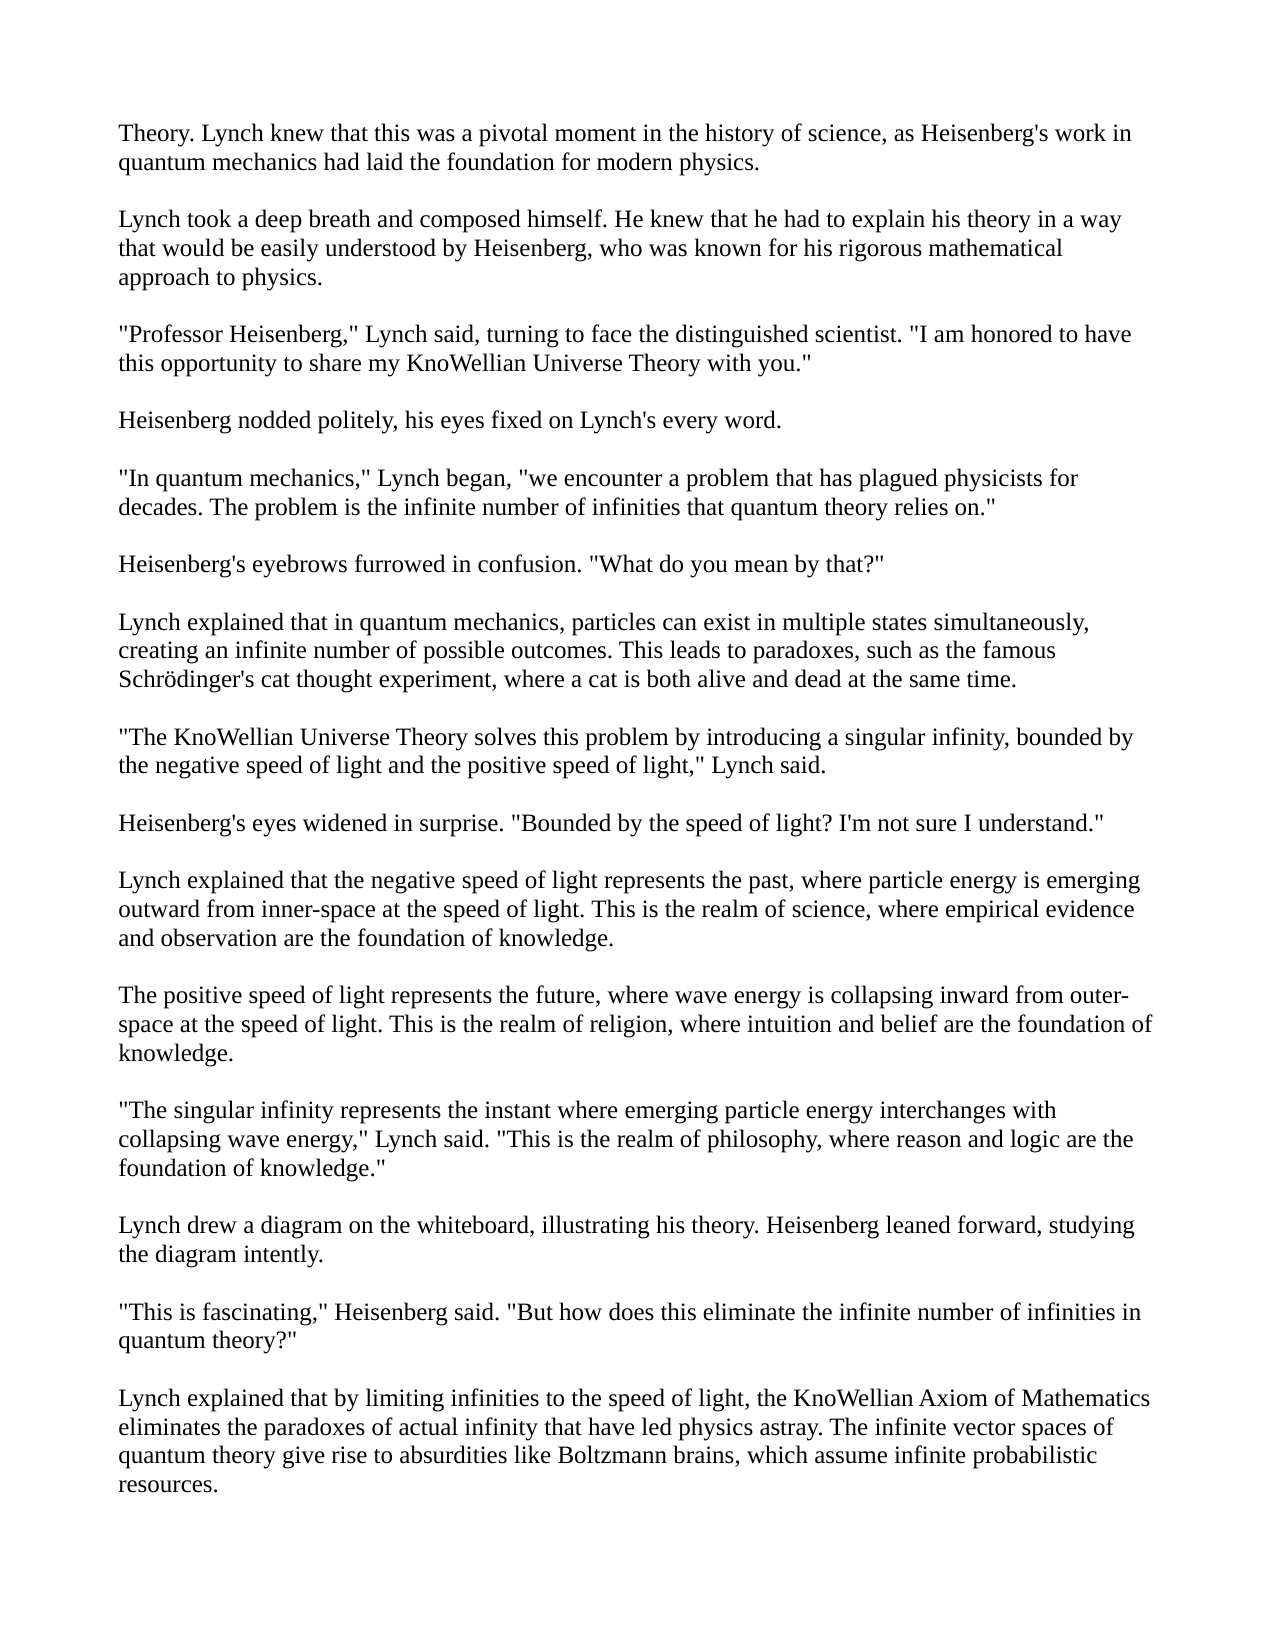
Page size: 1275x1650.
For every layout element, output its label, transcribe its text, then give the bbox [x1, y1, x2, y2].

text "This is fascinating," Heisenberg said. "But how does this eliminate the infinite number of infinities in quantum theory?" [118, 1297, 1157, 1354]
text Lynch explained that in quantum mechanics, particles can exist in multiple states simultaneously, creating an infinite number of possible outcomes. This leads to paradoxes, such as the famous Schrödinger's cat thought experiment, where a cat is both alive and dead at the same time. [118, 607, 1157, 693]
text Lynch drew a diagram on the whiteboard, illustrating his theory. Heisenberg leaned forward, studying the diagram intently. [118, 1211, 1157, 1268]
text "The KnoWellian Universe Theory solves this problem by introducing a singular infinity, bounded by the negative speed of light and the positive speed of light," Lynch said. [118, 722, 1157, 779]
text "Professor Heisenberg," Lynch said, turning to face the distinguished scientist. "I am honored to have this opportunity to share my KnoWellian Universe Theory with you." [118, 319, 1157, 377]
text Heisenberg nodded politely, his eyes fixed on Lynch's every word. [118, 406, 1157, 434]
text Lynch explained that the negative speed of light represents the past, where particle energy is emerging outward from inner-space at the speed of light. This is the realm of science, where empirical evidence and observation are the foundation of knowledge. [118, 866, 1157, 952]
text The positive speed of light represents the future, where wave energy is collapsing inward from outer-space at the speed of light. This is the realm of religion, where intuition and belief are the foundation of knowledge. [118, 981, 1157, 1067]
text Lynch explained that by limiting infinities to the speed of light, the KnoWellian Axiom of Mathematics eliminates the paradoxes of actual infinity that have led physics astray. The infinite vector spaces of quantum theory give rise to absurdities like Boltzmann brains, which assume infinite probabilistic resources. [118, 1383, 1157, 1498]
text Lynch took a deep breath and composed himself. He knew that he had to explain his theory in a way that would be easily understood by Heisenberg, who was known for his rigorous mathematical approach to physics. [118, 204, 1157, 291]
text Heisenberg's eyebrows furrowed in confusion. "What do you mean by that?" [118, 549, 1157, 578]
text "The singular infinity represents the instant where emerging particle energy interchanges with collapsing wave energy," Lynch said. "This is the realm of philosophy, where reason and logic are the foundation of knowledge." [118, 1096, 1157, 1182]
text "In quantum mechanics," Lynch began, "we encounter a problem that has plagued physicists for decades. The problem is the infinite number of infinities that quantum theory relies on." [118, 463, 1157, 521]
text Theory. Lynch knew that this was a pivotal moment in the history of science, as Heisenberg's work in quantum mechanics had laid the foundation for modern physics. [118, 118, 1157, 176]
text Heisenberg's eyes widened in surprise. "Bounded by the speed of light? I'm not sure I understand." [118, 808, 1157, 837]
